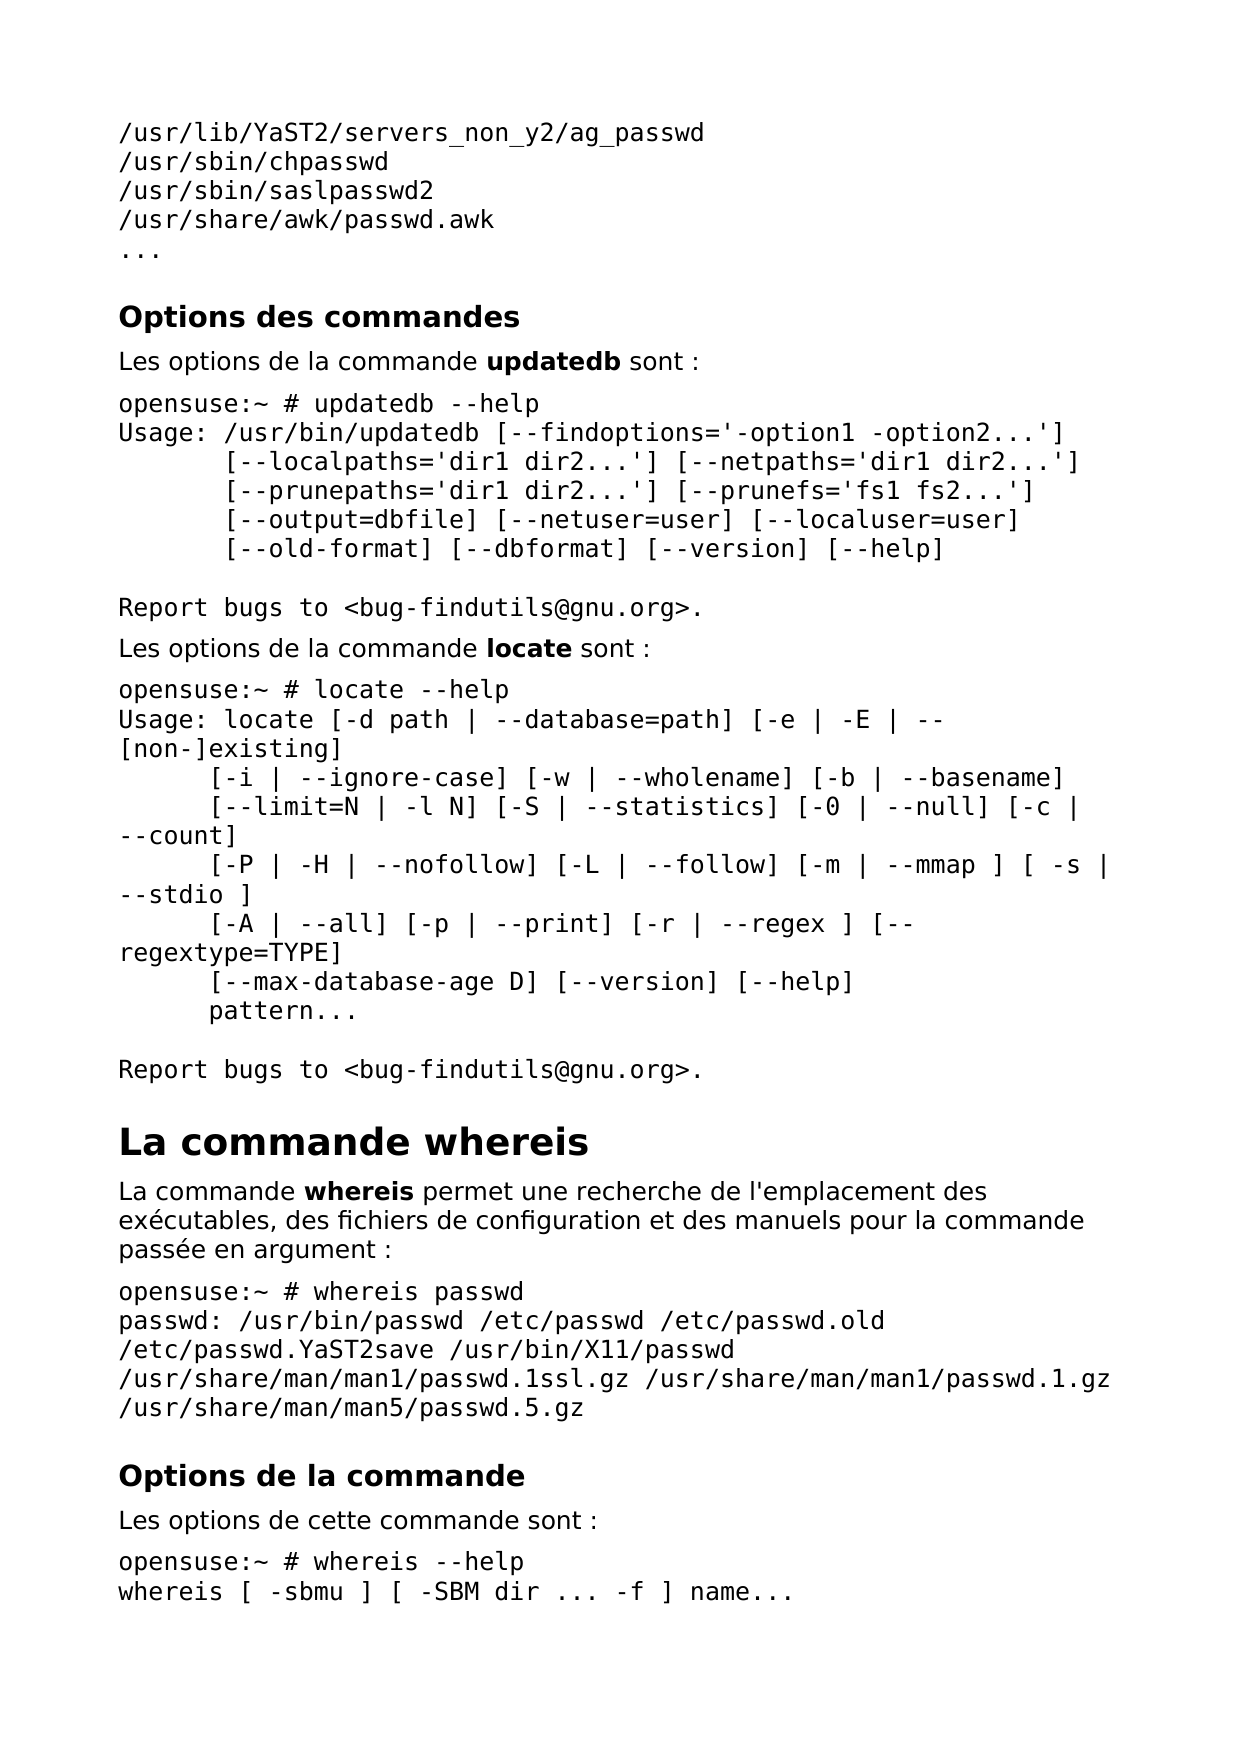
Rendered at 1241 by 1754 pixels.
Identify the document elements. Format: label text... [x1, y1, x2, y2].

subtitle Options de la commande [118, 1459, 1122, 1493]
text opensuse:~ # whereis passwd passwd: /usr/bin/passwd /etc/passwd /etc/passwd.old /etc/passwd.YaST2save /usr/bin/X11/passwd /usr/share/man/man1/passwd.1ssl.gz /usr/share/man/man1/passwd.1.gz /usr/share/man/man5/passwd.5.gz [118, 1277, 1122, 1423]
subtitle Options des commandes [118, 301, 1122, 335]
text Les options de la commande locate sont : [118, 634, 1122, 663]
subtitle La commande whereis [118, 1121, 1122, 1164]
text /usr/lib/YaST2/servers_non_y2/ag_passwd /usr/sbin/chpasswd /usr/sbin/saslpasswd2 /usr/share/awk/passwd.awk ... [118, 118, 1122, 264]
text opensuse:~ # whereis --help whereis [ -sbmu ] [ -SBM dir ... -f ] name... [118, 1548, 1122, 1606]
text opensuse:~ # updatedb --help Usage: /usr/bin/updatedb [--findoptions='-option1 -option2...'] [--localpaths='dir1 dir2...'] [--netpaths='dir1 dir2...'] [--prunepaths='dir1 dir2...'] [--prunefs='fs1 fs2...'] [--output=dbfile] [--netuser=user] [--localuser=user] [--old-format] [--dbformat] [--version] [--help] Report bugs to <bug-findutils@gnu.org>. [118, 389, 1122, 622]
text opensuse:~ # locate --help Usage: locate [-d path | --database=path] [-e | -E | --[non-]existing] [-i | --ignore-case] [-w | --wholename] [-b | --basename] [--limit=N | -l N] [-S | --statistics] [-0 | --null] [-c | --count] [-P | -H | --nofollow] [-L | --follow] [-m | --mmap ] [ -s | --stdio ] [-A | --all] [-p | --print] [-r | --regex ] [--regextype=TYPE] [--max-database-age D] [--version] [--help] pattern... Report bugs to <bug-findutils@gnu.org>. [118, 676, 1122, 1084]
text Les options de la commande updatedb sont : [118, 347, 1122, 376]
text La commande whereis permet une recherche de l'emplacement des exécutables, des fichiers de configuration et des manuels pour la commande passée en argument : [118, 1177, 1122, 1264]
text Les options de cette commande sont : [118, 1506, 1122, 1535]
